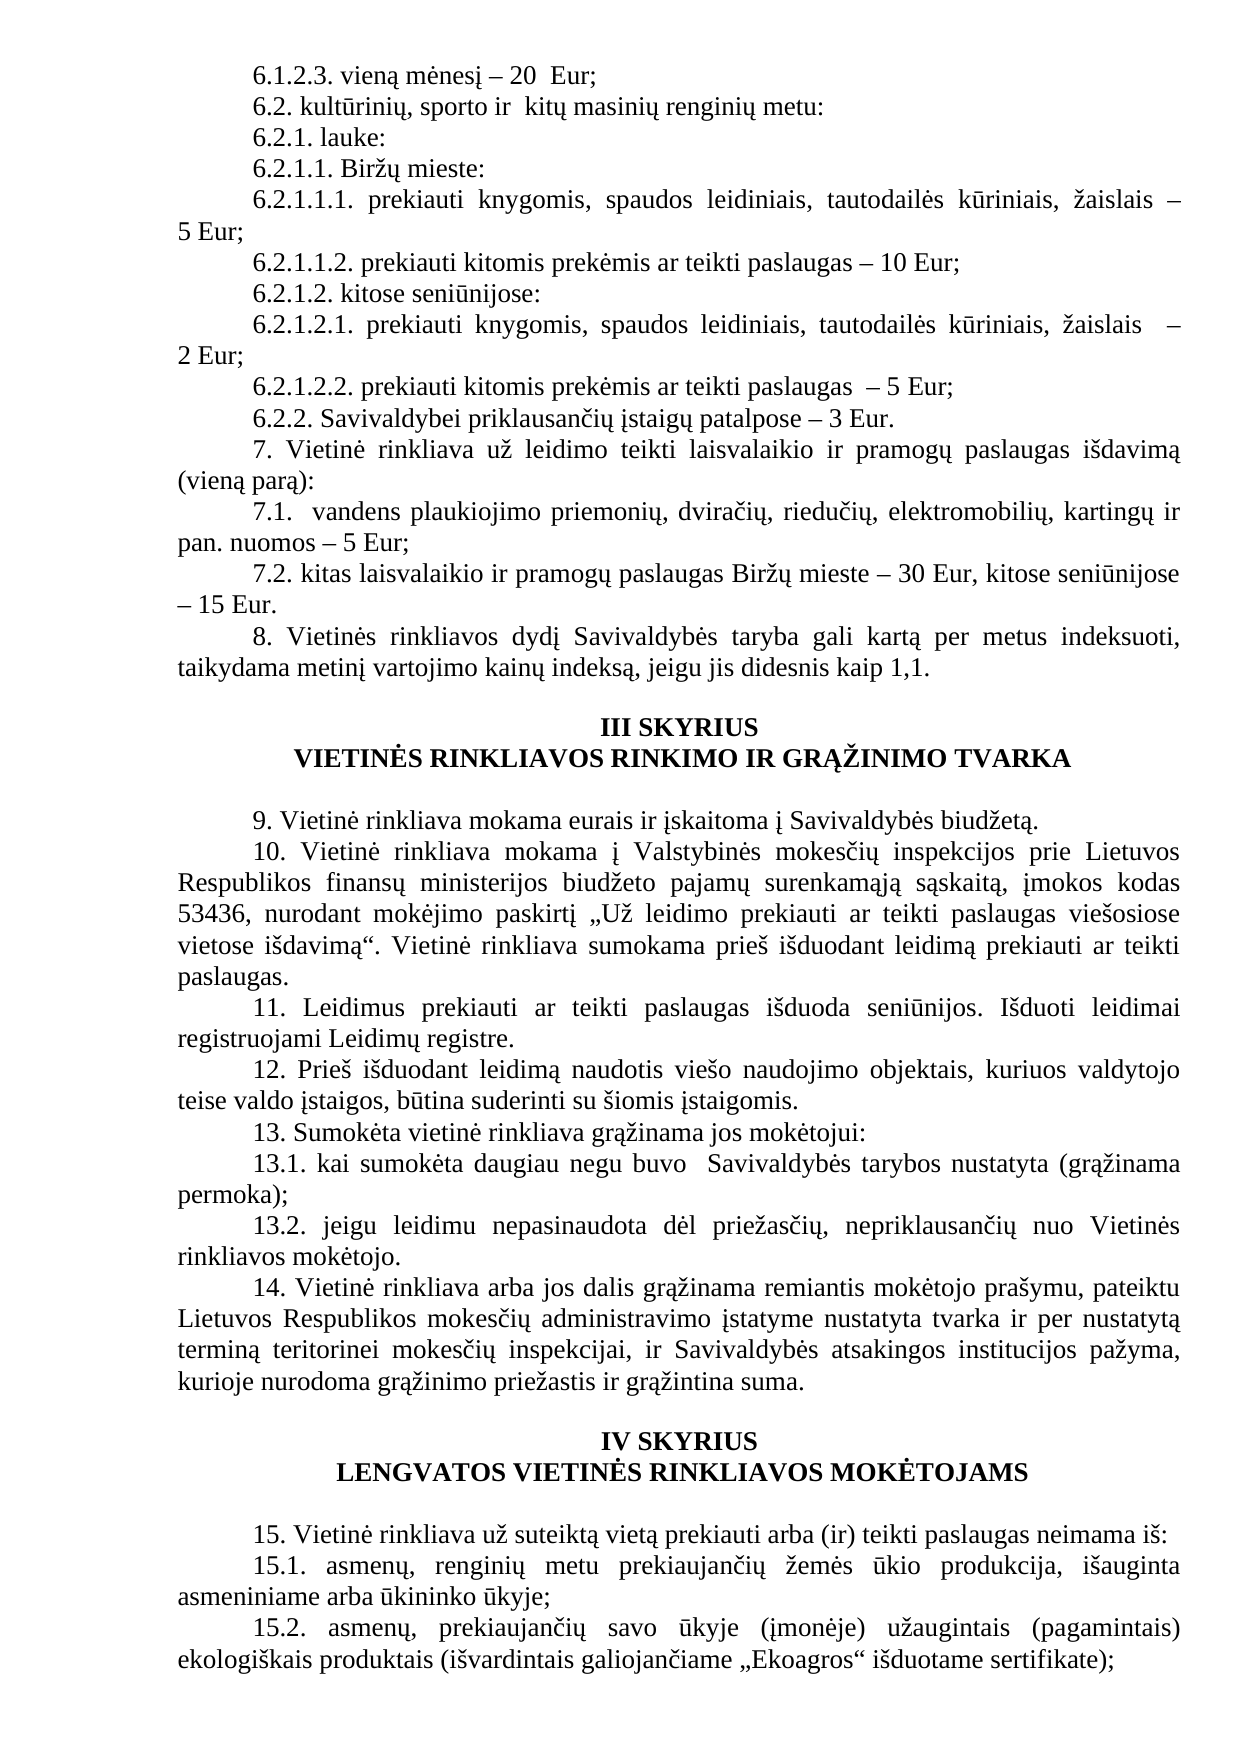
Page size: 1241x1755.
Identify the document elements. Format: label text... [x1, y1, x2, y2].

text 6.2. kultūrinių, sporto ir kitų masinių renginių metu: [177, 90, 1181, 121]
text 6.2.1.1.1. prekiauti knygomis, spaudos leidiniais, tautodailės kūriniais, žaislais – 5 Eur; [177, 184, 1181, 246]
text 6.2.1.2. kitose seniūnijose: [177, 277, 1181, 308]
text 13. Sumokėta vietinė rinkliava grąžinama jos mokėtojui: [177, 1116, 1181, 1147]
text LENGVATOS VIETINĖS RINKLIAVOS MOKĖTOJAMS [177, 1456, 1181, 1487]
text 15.2. asmenų, prekiaujančių savo ūkyje (įmonėje) užaugintais (pagamintais) ekologiškais produktais (išvardintais galiojančiame „Ekoagros“ išduotame sertifikate); [177, 1612, 1181, 1674]
text 8. Vietinės rinkliavos dydį Savivaldybės taryba gali kartą per metus indeksuoti, taikydama metinį vartojimo kainų indeksą, jeigu jis didesnis kaip 1,1. [177, 620, 1181, 682]
text 7. Vietinė rinkliava už leidimo teikti laisvalaikio ir pramogų paslaugas išdavimą (vieną parą): [177, 433, 1181, 495]
text III SKYRIUS [177, 711, 1181, 742]
text 6.2.1. lauke: [177, 121, 1181, 152]
text 14. Vietinė rinkliava arba jos dalis grąžinama remiantis mokėtojo prašymu, pateiktu Lietuvos Respublikos mokesčių administravimo įstatyme nustatyta tvarka ir per nustatytą terminą teritorinei mokesčių inspekcijai, ir Savivaldybės atsakingos institucijos pažyma, kurioje nurodoma grąžinimo priežastis ir grąžintina suma. [177, 1271, 1181, 1396]
text 9. Vietinė rinkliava mokama eurais ir įskaitoma į Savivaldybės biudžetą. [177, 804, 1181, 835]
text 7.2. kitas laisvalaikio ir pramogų paslaugas Biržų mieste – 30 Eur, kitose seniūnijose – 15 Eur. [177, 557, 1181, 620]
text 6.2.2. Savivaldybei priklausančių įstaigų patalpose – 3 Eur. [177, 402, 1181, 433]
text 11. Leidimus prekiauti ar teikti paslaugas išduoda seniūnijos. Išduoti leidimai registruojami Leidimų registre. [177, 991, 1181, 1053]
text 10. Vietinė rinkliava mokama į Valstybinės mokesčių inspekcijos prie Lietuvos Respublikos finansų ministerijos biudžeto pajamų surenkamąją sąskaitą, įmokos kodas 53436, nurodant mokėjimo paskirtį „Už leidimo prekiauti ar teikti paslaugas viešosiose vietose išdavimą“. Vietinė rinkliava sumokama prieš išduodant leidimą prekiauti ar teikti paslaugas. [177, 835, 1181, 991]
text IV SKYRIUS [177, 1425, 1181, 1456]
text 6.2.1.2.2. prekiauti kitomis prekėmis ar teikti paslaugas – 5 Eur; [177, 371, 1181, 402]
text 6.2.1.1. Biržų mieste: [177, 152, 1181, 184]
text 7.1. vandens plaukiojimo priemonių, dviračių, riedučių, elektromobilių, kartingų ir pan. nuomos – 5 Eur; [177, 495, 1181, 557]
text VIETINĖS RINKLIAVOS RINKIMO IR GRĄŽINIMO TVARKA [177, 742, 1181, 773]
text 6.2.1.1.2. prekiauti kitomis prekėmis ar teikti paslaugas – 10 Eur; [177, 246, 1181, 277]
text 15.1. asmenų, renginių metu prekiaujančių žemės ūkio produkcija, išauginta asmeniniame arba ūkininko ūkyje; [177, 1549, 1181, 1612]
text 13.2. jeigu leidimu nepasinaudota dėl priežasčių, nepriklausančių nuo Vietinės rinkliavos mokėtojo. [177, 1209, 1181, 1271]
text 6.2.1.2.1. prekiauti knygomis, spaudos leidiniais, tautodailės kūriniais, žaislais – 2 Eur; [177, 308, 1181, 371]
text 6.1.2.3. vieną mėnesį – 20 Eur; [177, 59, 1181, 90]
text 15. Vietinė rinkliava už suteiktą vietą prekiauti arba (ir) teikti paslaugas neimama iš: [177, 1518, 1181, 1549]
text 13.1. kai sumokėta daugiau negu buvo Savivaldybės tarybos nustatyta (grąžinama permoka); [177, 1147, 1181, 1209]
text 12. Prieš išduodant leidimą naudotis viešo naudojimo objektais, kuriuos valdytojo teise valdo įstaigos, būtina suderinti su šiomis įstaigomis. [177, 1053, 1181, 1116]
